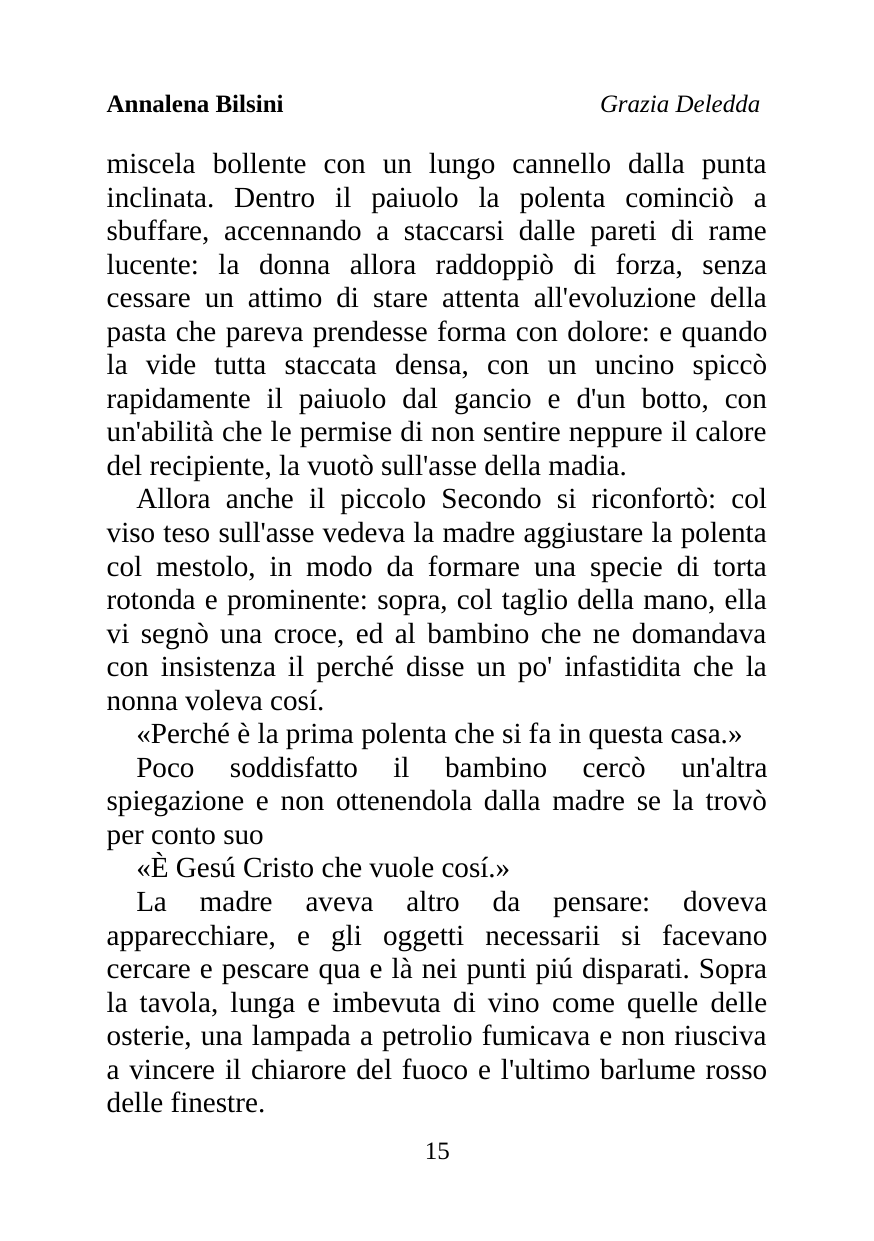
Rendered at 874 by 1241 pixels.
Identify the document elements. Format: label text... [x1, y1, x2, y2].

text La madre aveva altro da pensare: doveva apparecchiare, e gli oggetti necessarii si facevano cercare e pescare qua e là nei punti piú disparati. Sopra la tavola, lunga e imbevuta di vino come quelle delle osterie, una lampada a petrolio fumicava e non riusciva a vincere il chiarore del fuoco e l'ultimo barlume rosso delle finestre. [106, 884, 768, 1119]
text miscela bollente con un lungo cannello dalla punta inclinata. Dentro il paiuolo la polenta cominciò a sbuffare, accennando a staccarsi dalle pareti di rame lucente: la donna allora raddoppiò di forza, senza cessare un attimo di stare attenta all'evoluzione della pasta che pareva prendesse forma con dolore: e quando la vide tutta staccata densa, con un uncino spiccò rapidamente il paiuolo dal gancio e d'un botto, con un'abilità che le permise di non sentire neppure il calore del recipiente, la vuotò sull'asse della madia. [106, 146, 768, 482]
text «Perché è la prima polenta che si fa in questa casa.» [106, 716, 768, 750]
text Allora anche il piccolo Secondo si riconfortò: col viso teso sull'asse vedeva la madre aggiustare la polenta col mestolo, in modo da formare una specie di torta rotonda e prominente: sopra, col taglio della mano, ella vi segnò una croce, ed al bambino che ne domandava con insistenza il perché disse un po' infastidita che la nonna voleva cosí. [106, 482, 768, 716]
text «È Gesú Cristo che vuole cosí.» [106, 851, 768, 884]
text Poco soddisfatto il bambino cercò un'altra spiegazione e non ottenendola dalla madre se la trovò per conto suo [106, 750, 768, 851]
